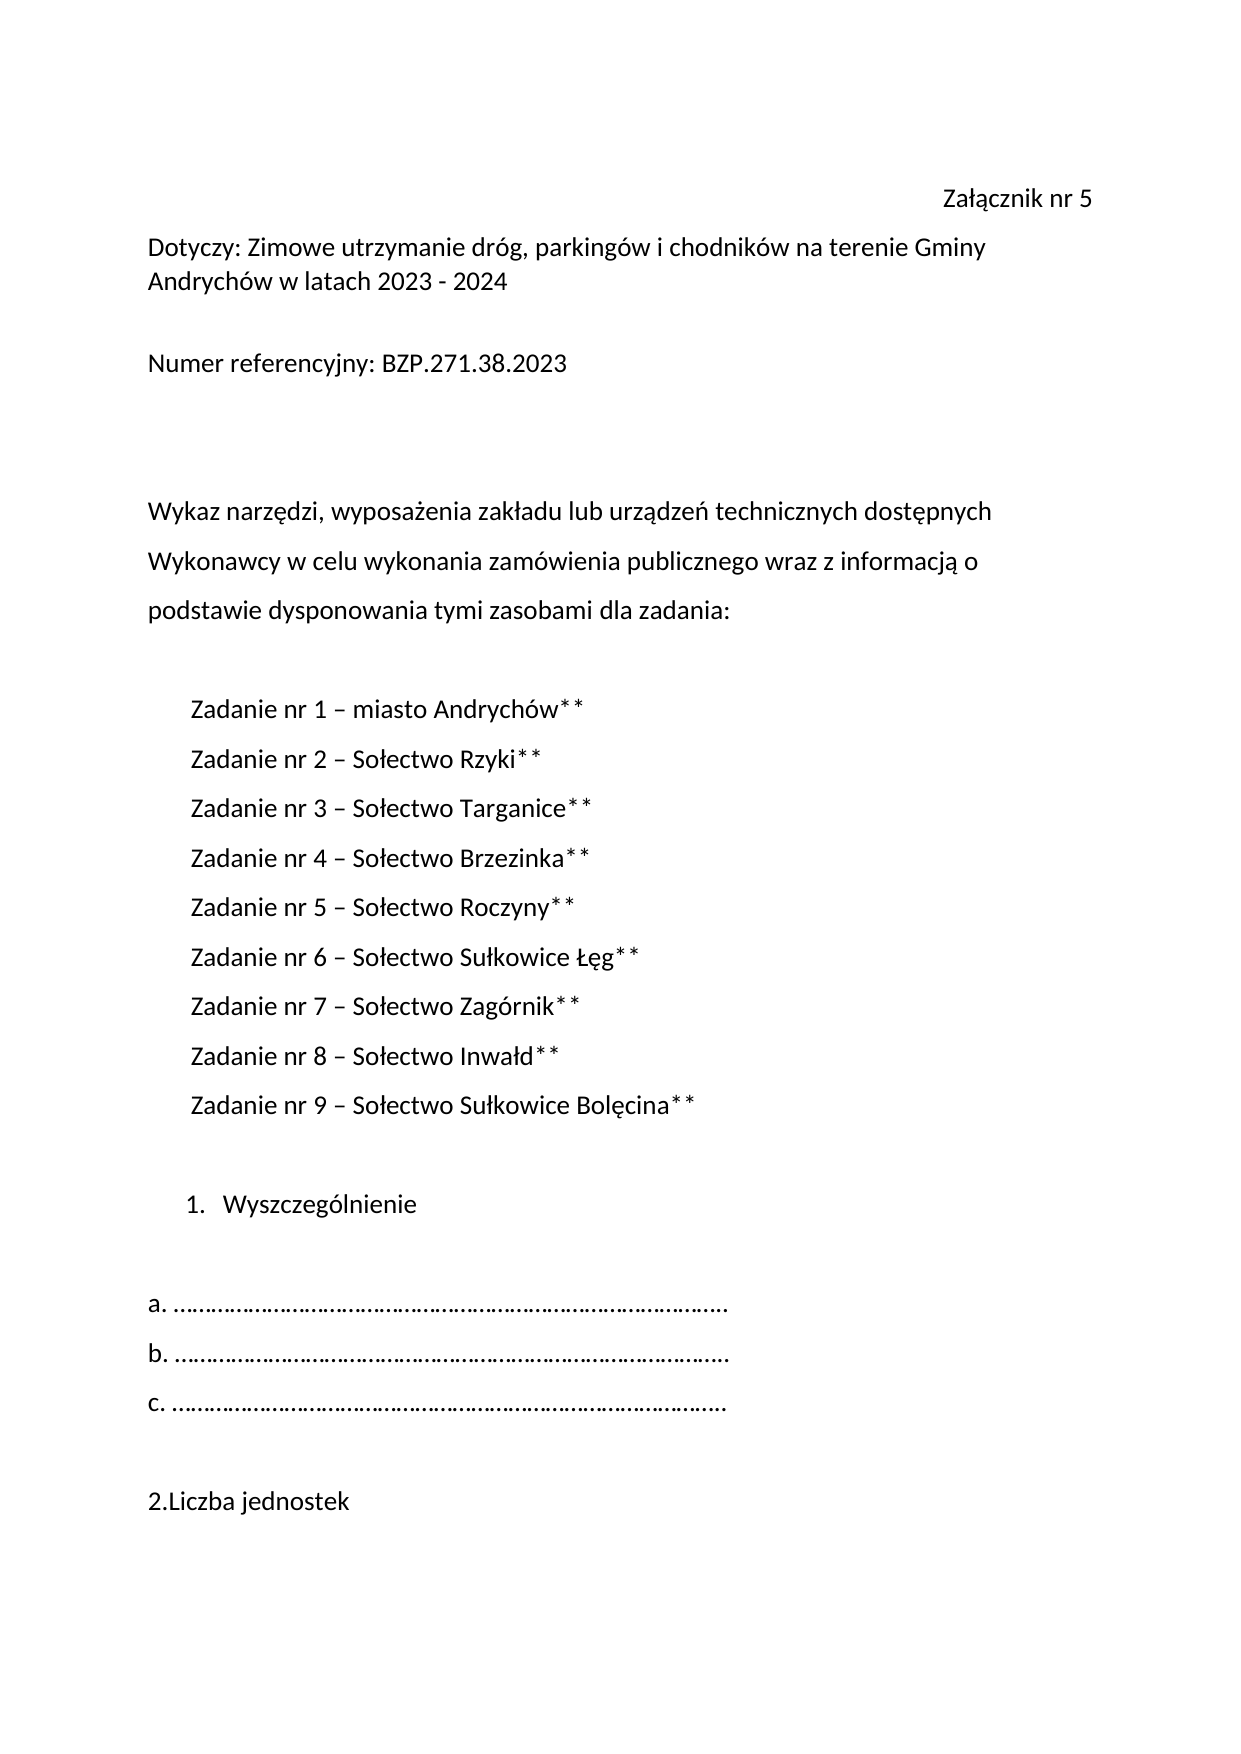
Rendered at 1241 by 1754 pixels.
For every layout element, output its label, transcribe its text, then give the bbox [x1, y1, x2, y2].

text Zadanie nr 5 – Sołectwo Roczyny** [148, 890, 1093, 923]
text Numer referencyjny: BZP.271.38.2023 [148, 346, 1093, 379]
text Zadanie nr 2 – Sołectwo Rzyki** [148, 742, 1093, 775]
list Wyszczególnienie [185, 1187, 1093, 1220]
text Zadanie nr 3 – Sołectwo Targanice** [148, 791, 1093, 824]
text Zadanie nr 4 – Sołectwo Brzezinka** [148, 841, 1093, 874]
text Zadanie nr 1 – miasto Andrychów** [148, 692, 1093, 726]
text c. …………………………………………………………………………….. [148, 1385, 1093, 1418]
text Wykaz narzędzi, wyposażenia zakładu lub urządzeń technicznych dostępnych Wykonawcy w celu wykonania zamówienia publicznego wraz z informacją o podstawie dysponowania tymi zasobami dla zadania: [148, 494, 1093, 627]
text Zadanie nr 7 – Sołectwo Zagórnik** [148, 989, 1093, 1022]
list Dotyczy: Zimowe utrzymanie dróg, parkingów i chodników na terenie Gminy Andrychów w latach 2023 - 2024 [148, 231, 1093, 297]
text Zadanie nr 6 – Sołectwo Sułkowice Łęg** [148, 940, 1093, 973]
text Zadanie nr 8 – Sołectwo Inwałd** [148, 1039, 1093, 1072]
text Zadanie nr 9 – Sołectwo Sułkowice Bolęcina** [148, 1088, 1093, 1121]
text 2.Liczba jednostek [148, 1484, 1093, 1517]
text a. …………………………………………………………………………….. [148, 1286, 1093, 1319]
text b. …………………………………………………………………………….. [148, 1336, 1093, 1369]
text Załącznik nr 5 [148, 181, 1093, 214]
